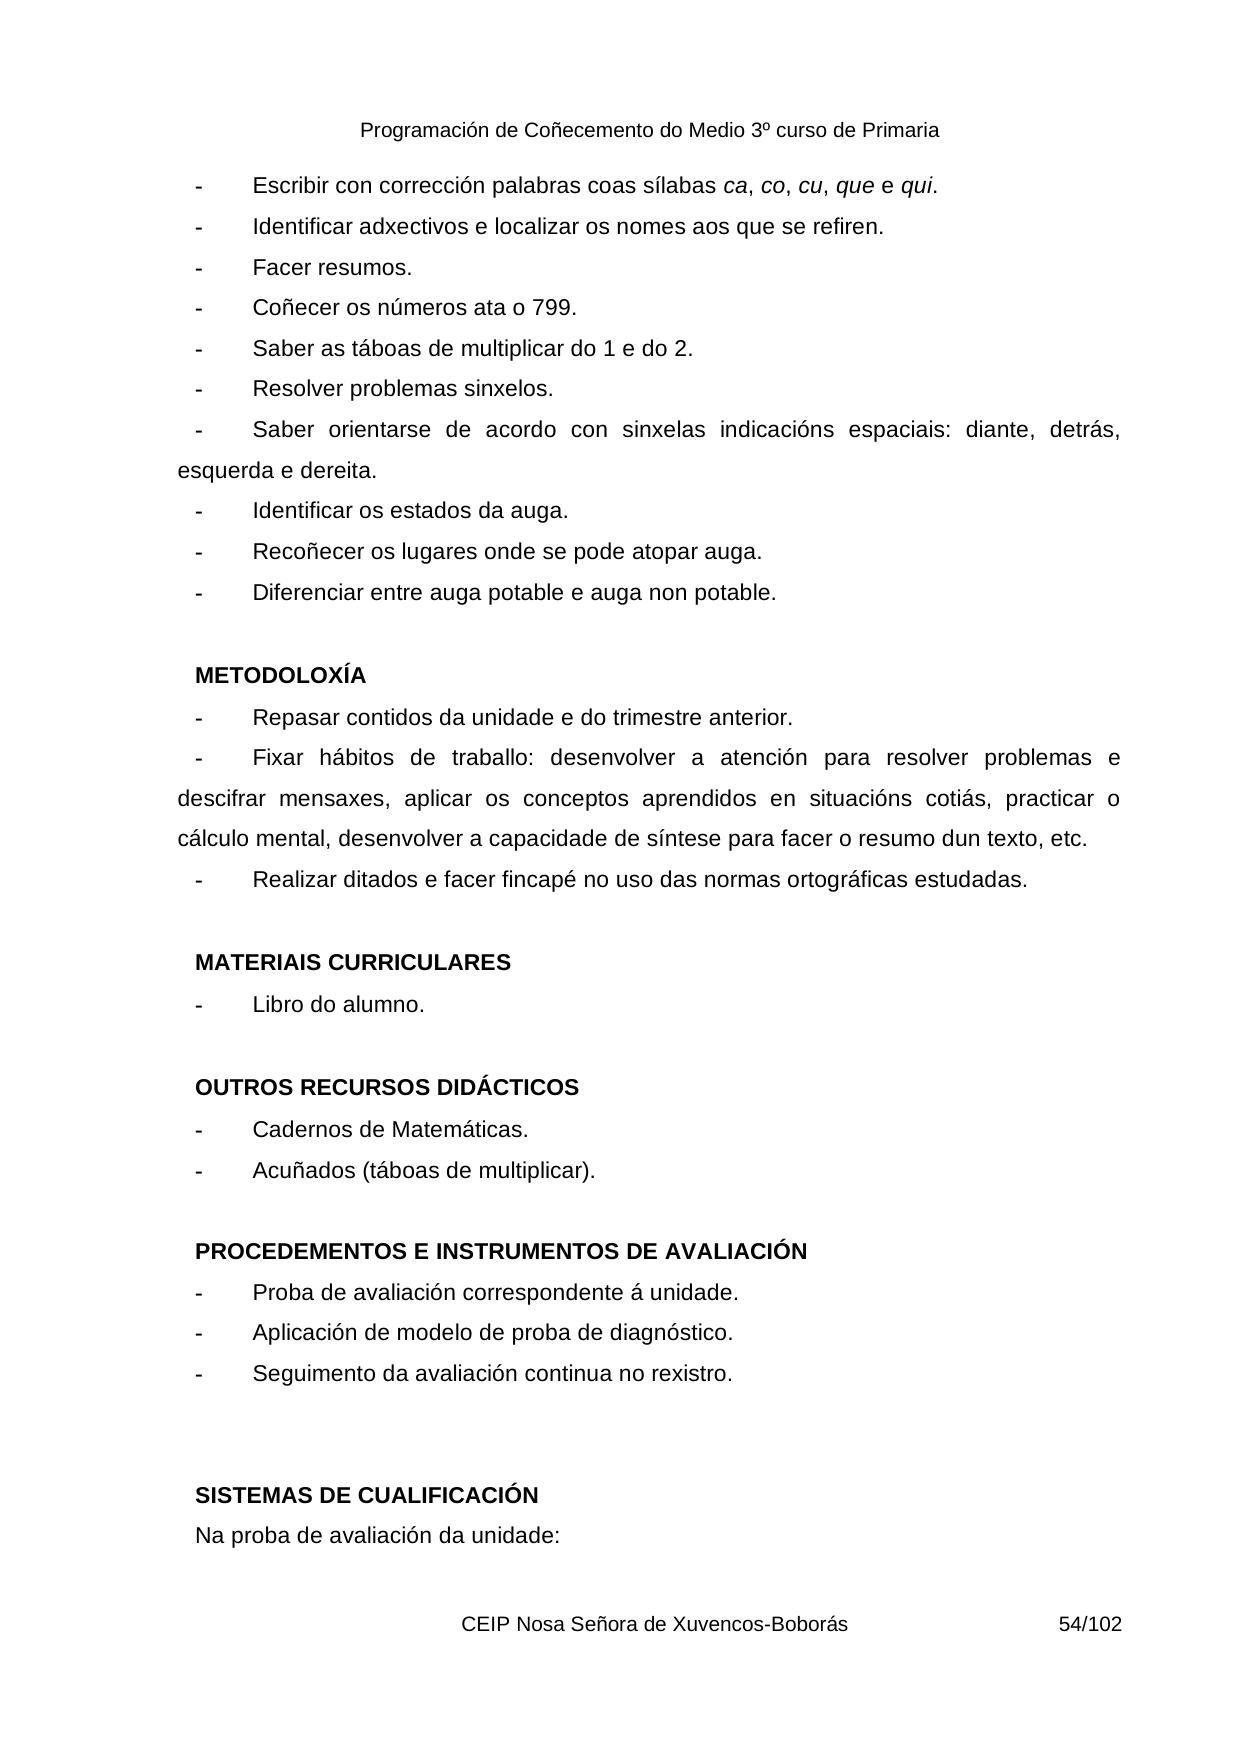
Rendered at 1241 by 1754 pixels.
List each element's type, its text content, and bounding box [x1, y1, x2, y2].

list Aplicación de modelo de proba de diagnóstico. [177, 1318, 1122, 1346]
list Recoñecer os lugares onde se pode atopar auga. [177, 537, 1122, 564]
list Saber as táboas de multiplicar do 1 e do 2. [177, 334, 1122, 361]
text Na proba de avaliación da unidade: [177, 1522, 1122, 1549]
list Resolver problemas sinxelos. [177, 375, 1122, 402]
list Libro do alumno. [177, 990, 1122, 1017]
list Diferenciar entre auga potable e auga non potable. [177, 578, 1122, 605]
list Identificar os estados da auga. [177, 497, 1122, 524]
list Seguimento da avaliación continua no rexistro. [177, 1359, 1122, 1386]
list Repasar contidos da unidade e do trimestre anterior. [177, 703, 1122, 730]
text SISTEMAS DE CUALIFICACIÓN [177, 1481, 1122, 1508]
text METODOLOXÍA [177, 659, 1122, 688]
text PROCEDEMENTOS E INSTRUMENTOS DE AVALIACIÓN [177, 1237, 1122, 1264]
list Acuñados (táboas de multiplicar). [177, 1156, 1122, 1183]
list Fixar hábitos de traballo: desenvolver a atención para resolver problemas e descifrar mensaxes, aplicar os conceptos aprendidos en situacións cotiás, practicar o cálculo mental, desenvolver a capacidade de síntese para facer o resumo dun texto, etc. [177, 743, 1122, 852]
list Realizar ditados e facer fincapé no uso das normas ortográficas estudadas. [177, 865, 1122, 892]
list Cadernos de Matemáticas. [177, 1115, 1122, 1142]
list Identificar adxectivos e localizar os nomes aos que se refiren. [177, 212, 1122, 239]
list Facer resumos. [177, 253, 1122, 280]
list Coñecer os números ata o 799. [177, 293, 1122, 321]
text MATERIAIS CURRICULARES [177, 947, 1122, 976]
list Saber orientarse de acordo con sinxelas indicacións espaciais: diante, detrás, esquerda e dereita. [177, 415, 1122, 483]
list Proba de avaliación correspondente á unidade. [177, 1278, 1122, 1305]
text OUTROS RECURSOS DIDÁCTICOS [177, 1072, 1122, 1101]
list Escribir con corrección palabras coas sílabas ca, co, cu, que e qui. [177, 172, 1122, 199]
